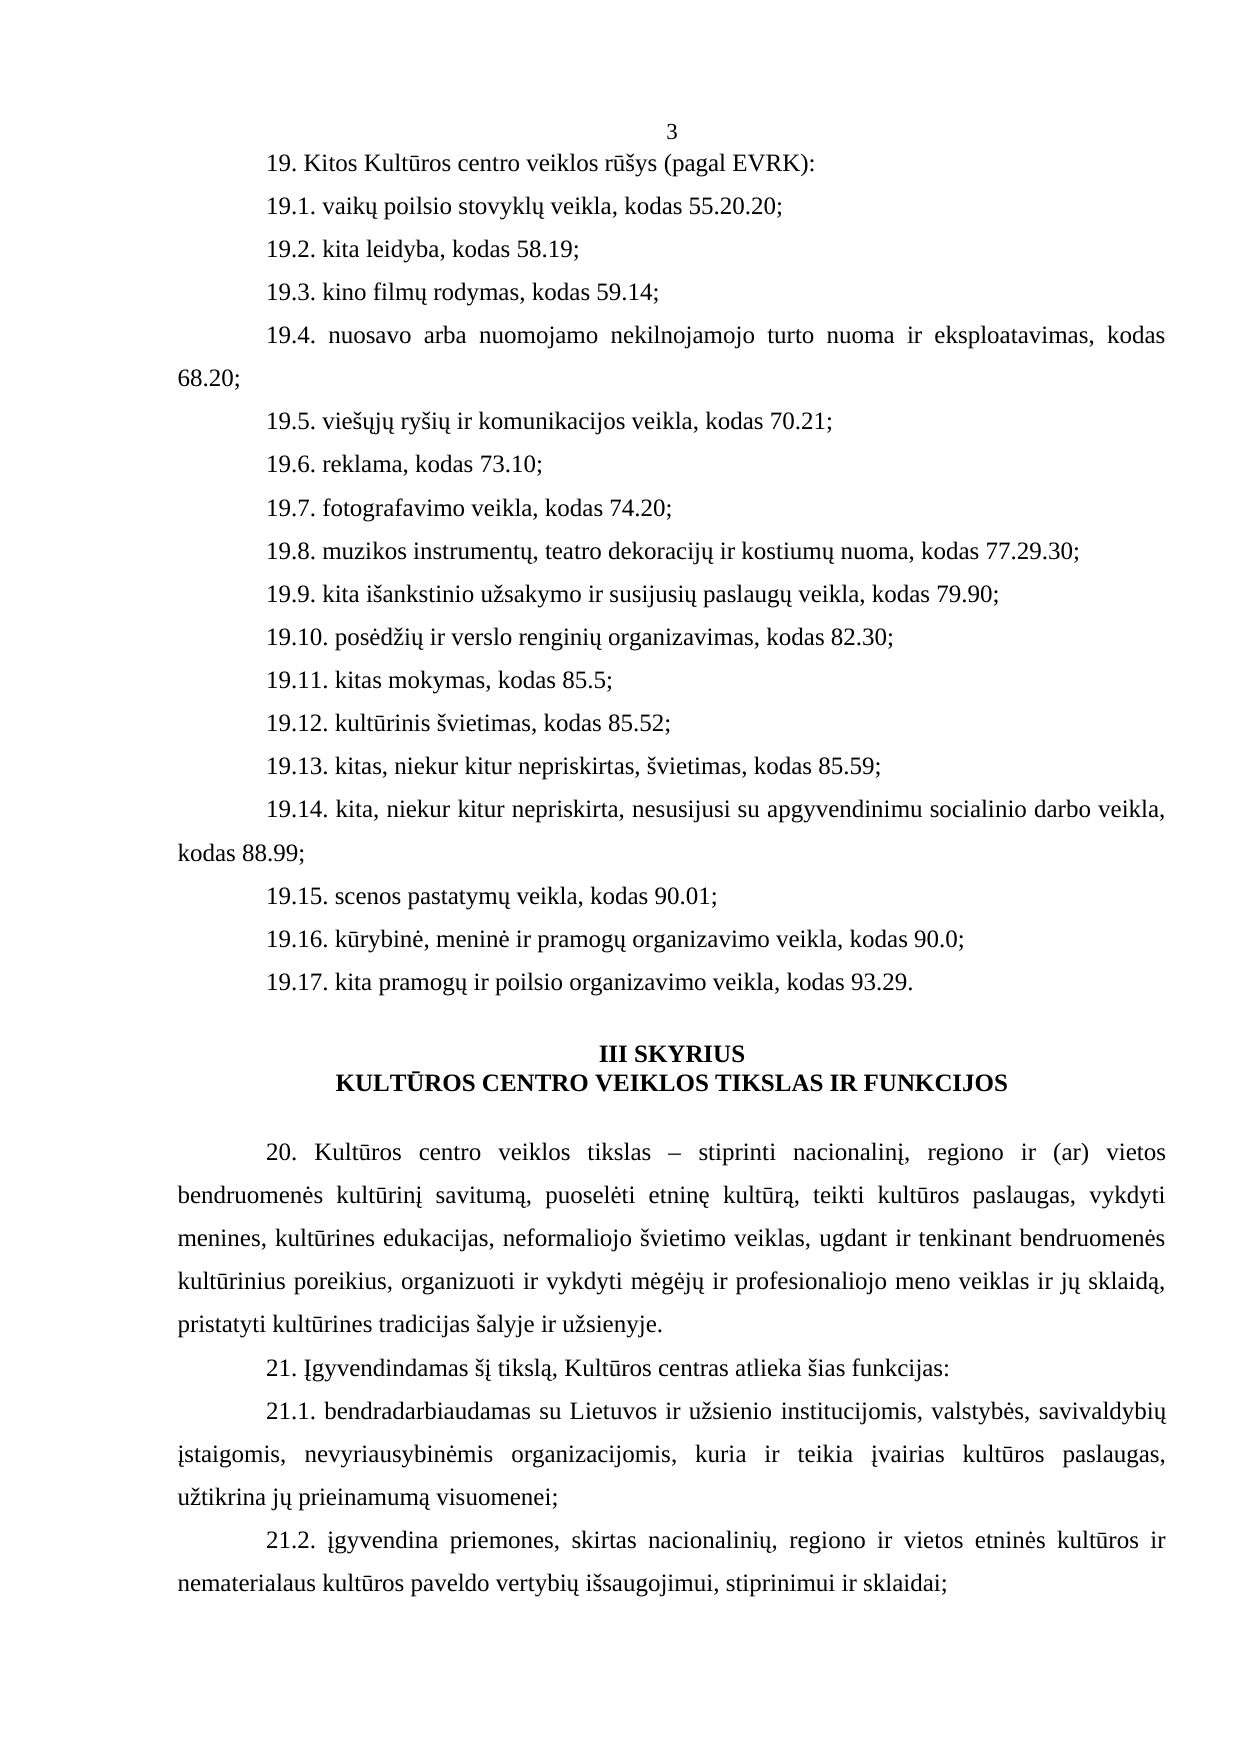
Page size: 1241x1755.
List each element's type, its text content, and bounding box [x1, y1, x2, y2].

text 19.17. kita pramogų ir poilsio organizavimo veikla, kodas 93.29. [177, 967, 1166, 996]
text KULTŪROS CENTRO VEIKLOS TIKSLAS IR FUNKCIJOS [177, 1068, 1166, 1096]
text 19.16. kūrybinė, meninė ir pramogų organizavimo veikla, kodas 90.0; [177, 924, 1166, 953]
text 19.5. viešųjų ryšių ir komunikacijos veikla, kodas 70.21; [177, 406, 1166, 435]
text 19.10. posėdžių ir verslo renginių organizavimas, kodas 82.30; [177, 622, 1166, 651]
text 19.3. kino filmų rodymas, kodas 59.14; [177, 277, 1166, 306]
text 19.7. fotografavimo veikla, kodas 74.20; [177, 493, 1166, 521]
text 19.15. scenos pastatymų veikla, kodas 90.01; [177, 881, 1166, 909]
text 19.14. kita, niekur kitur nepriskirta, nesusijusi su apgyvendinimu socialinio darbo veikla, kodas 88.99; [177, 794, 1166, 866]
text 19.2. kita leidyba, kodas 58.19; [177, 234, 1166, 263]
text 19.11. kitas mokymas, kodas 85.5; [177, 665, 1166, 694]
text 21. Įgyvendindamas šį tikslą, Kultūros centras atlieka šias funkcijas: [177, 1353, 1166, 1381]
text 19.12. kultūrinis švietimas, kodas 85.52; [177, 708, 1166, 737]
text 21.2. įgyvendina priemones, skirtas nacionalinių, regiono ir vietos etninės kultūros ir nematerialaus kultūros paveldo vertybių išsaugojimui, stiprinimui ir sklaidai; [177, 1525, 1166, 1597]
text 19.8. muzikos instrumentų, teatro dekoracijų ir kostiumų nuoma, kodas 77.29.30; [177, 536, 1166, 564]
text 21.1. bendradarbiaudamas su Lietuvos ir užsienio institucijomis, valstybės, savivaldybių įstaigomis, nevyriausybinėmis organizacijomis, kuria ir teikia įvairias kultūros paslaugas, užtikrina jų prieinamumą visuomenei; [177, 1396, 1166, 1511]
text 19.4. nuosavo arba nuomojamo nekilnojamojo turto nuoma ir eksploatavimas, kodas 68.20; [177, 320, 1166, 392]
text 19.1. vaikų poilsio stovyklų veikla, kodas 55.20.20; [177, 191, 1166, 219]
text III SKYRIUS [177, 1039, 1166, 1068]
text 19. Kitos Kultūros centro veiklos rūšys (pagal EVRK): [177, 148, 1166, 176]
text 19.6. reklama, kodas 73.10; [177, 449, 1166, 478]
text 19.13. kitas, niekur kitur nepriskirtas, švietimas, kodas 85.59; [177, 751, 1166, 780]
text 20. Kultūros centro veiklos tikslas – stiprinti nacionalinį, regiono ir (ar) vietos bendruomenės kultūrinį savitumą, puoselėti etninę kultūrą, teikti kultūros paslaugas, vykdyti menines, kultūrines edukacijas, neformaliojo švietimo veiklas, ugdant ir tenkinant bendruomenės kultūrinius poreikius, organizuoti ir vykdyti mėgėjų ir profesionaliojo meno veiklas ir jų sklaidą, pristatyti kultūrines tradicijas šalyje ir užsienyje. [177, 1137, 1166, 1338]
text 19.9. kita išankstinio užsakymo ir susijusių paslaugų veikla, kodas 79.90; [177, 579, 1166, 608]
